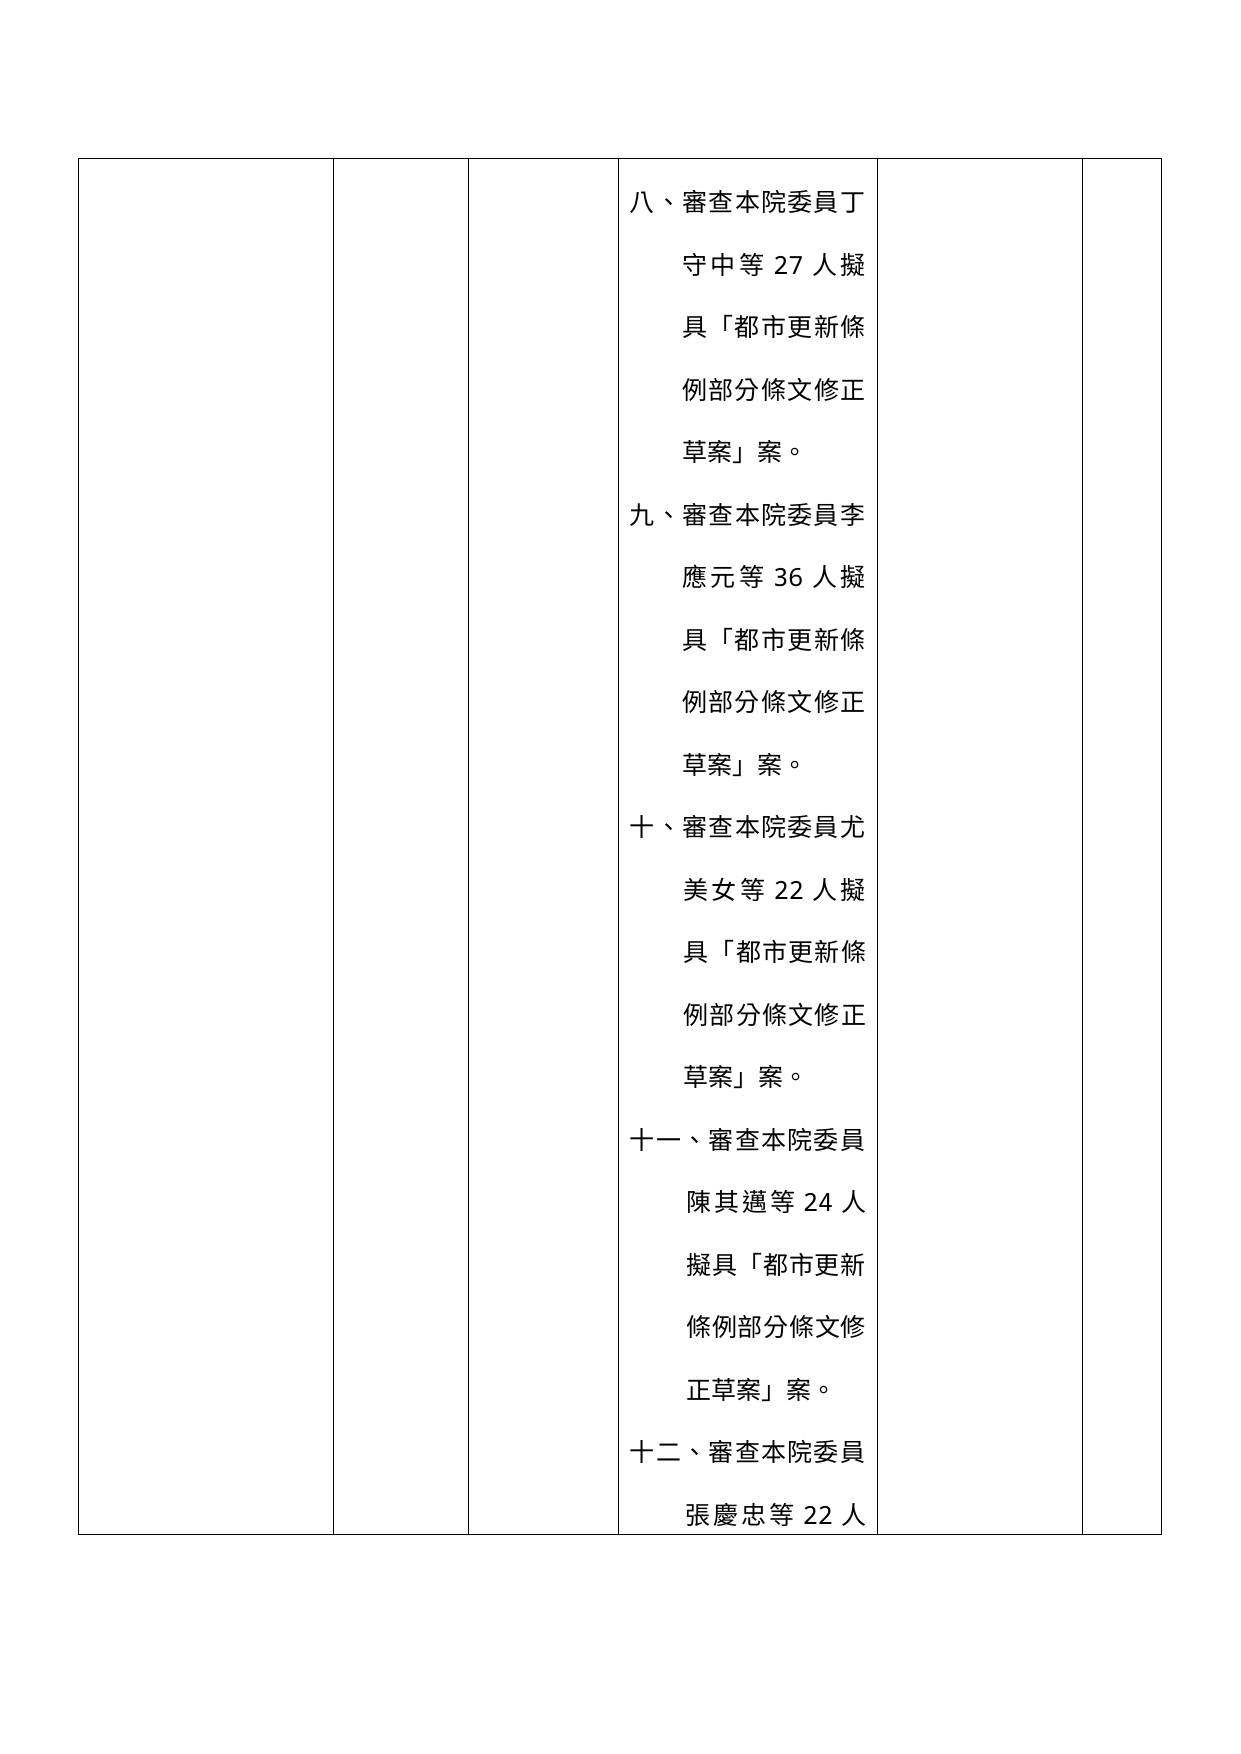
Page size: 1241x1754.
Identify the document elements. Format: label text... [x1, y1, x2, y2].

table_cell [469, 159, 618, 1534]
table_cell [334, 159, 468, 1534]
table_cell [1083, 159, 1161, 1534]
table_cell [878, 159, 1082, 1534]
table_cell [79, 159, 333, 1534]
table_cell 八、審查本院委員丁守中等27人擬具「都市更新條例部分條文修正草案」案。 九、審查本院委員李應元等36人擬具「都市更新條例部分條文修正草案」案。 十、審查本院委員尤美女等22人擬具「都市更新條例部分條文修正草案」案。 十一、審查本院委員陳其邁等24人擬具「都市更新條例部分條文修正草案」案。 十二、審查本院委員張慶忠等22人 [619, 159, 877, 1534]
